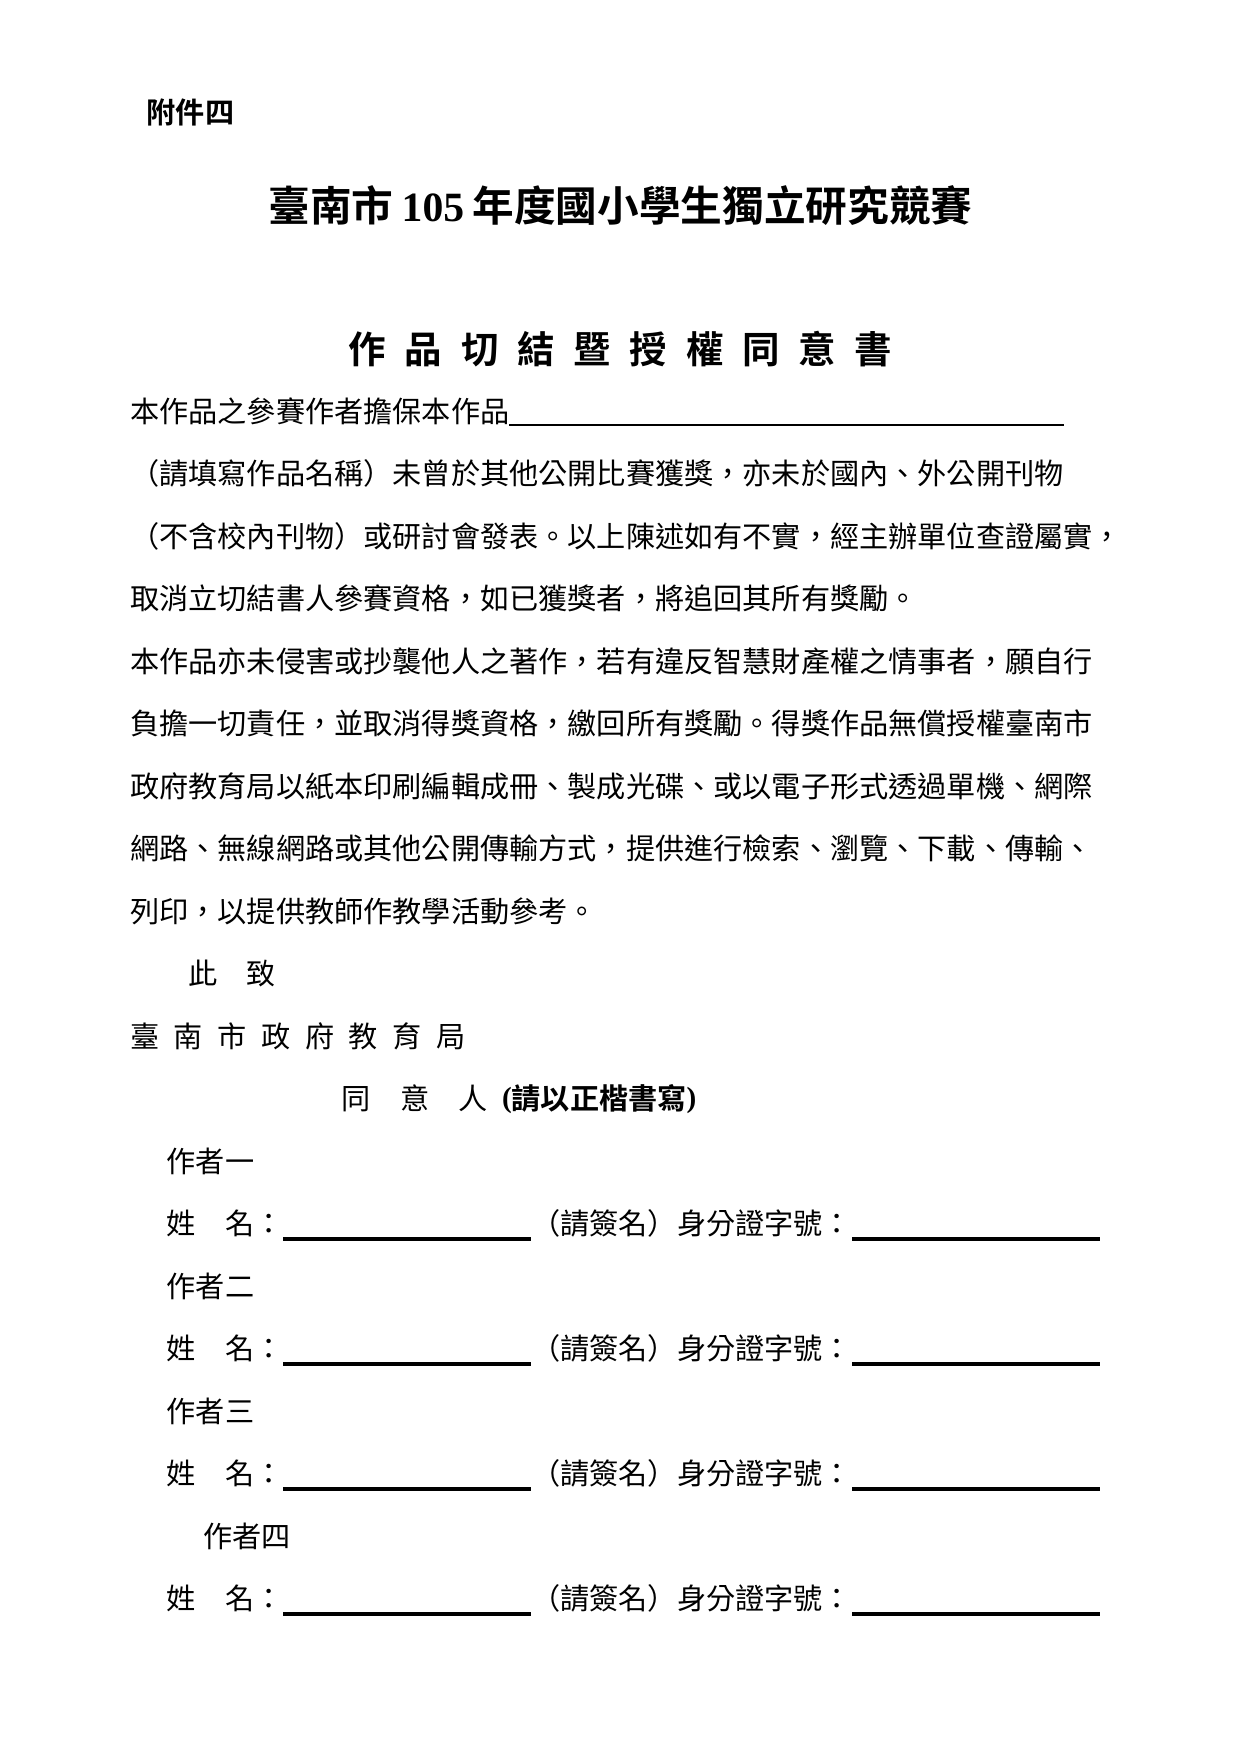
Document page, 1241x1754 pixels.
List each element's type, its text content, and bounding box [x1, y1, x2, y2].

text 作 品 切 結 暨 授 權 同 意 書 [130, 305, 1110, 368]
text 作者二 [130, 1243, 1110, 1305]
text 臺 南 市 政 府 教 育 局 [130, 993, 1110, 1055]
text 此 致 [130, 930, 1110, 993]
text 附件四 [146, 89, 255, 131]
text 作者三 [130, 1368, 1110, 1430]
text （請填寫作品名稱）未曾於其他公開比賽獲獎，亦未於國內、外公開刊物（不含校內刊物）或研討會發表。以上陳述如有不實，經主辦單位查證屬實，取消立切結書人參賽資格，如已獲獎者，將追回其所有獎勵。 [130, 430, 1110, 618]
text 姓 名： （請簽名）身分證字號： [130, 1555, 1110, 1618]
text 姓 名： （請簽名）身分證字號： [130, 1180, 1110, 1243]
text 作者一 [130, 1118, 1110, 1180]
text 本作品之參賽作者擔保本作品 [130, 368, 1110, 430]
text 同 意 人 (請以正楷書寫) [130, 1055, 1110, 1118]
text 作者四 [130, 1493, 1110, 1555]
text 姓 名： （請簽名）身分證字號： [130, 1430, 1110, 1493]
text 臺南市105年度國小學生獨立研究競賽 [130, 180, 1110, 232]
text 姓 名： （請簽名）身分證字號： [130, 1305, 1110, 1368]
text 本作品亦未侵害或抄襲他人之著作，若有違反智慧財產權之情事者，願自行負擔一切責任，並取消得獎資格，繳回所有獎勵。得獎作品無償授權臺南市政府教育局以紙本印刷編輯成冊、製成光碟、或以電子形式透過單機、網際網路、無線網路或其他公開傳輸方式，提供進行檢索、瀏覽、下載、傳輸、列印，以提供教師作教學活動參考。 [130, 618, 1110, 930]
